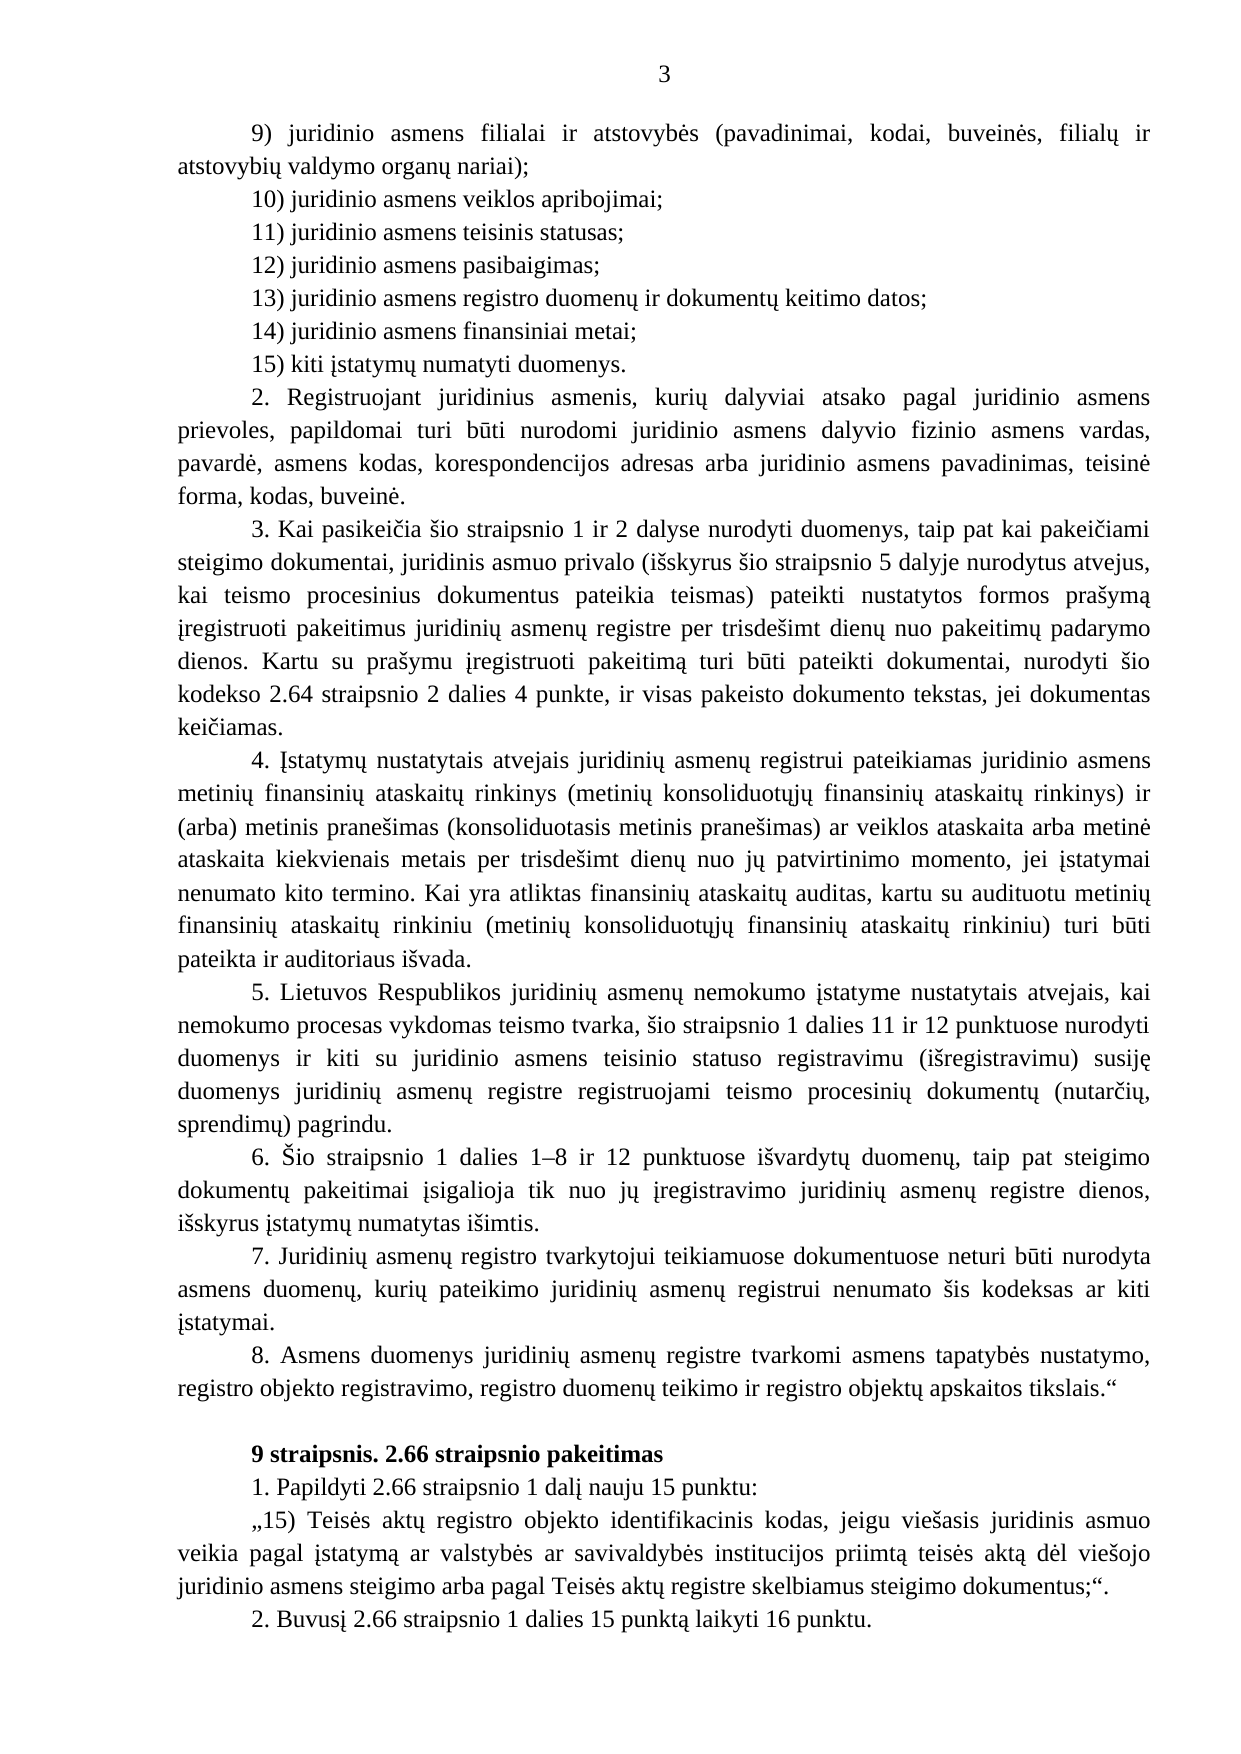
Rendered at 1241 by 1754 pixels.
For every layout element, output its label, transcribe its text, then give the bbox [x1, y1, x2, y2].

text 12) juridinio asmens pasibaigimas; [177, 250, 1152, 279]
text 9) juridinio asmens filialai ir atstovybės (pavadinimai, kodai, buveinės, filialų ir atstovybių valdymo organų nariai); [177, 118, 1152, 180]
text 11) juridinio asmens teisinis statusas; [177, 217, 1152, 246]
text 2. Registruojant juridinius asmenis, kurių dalyviai atsako pagal juridinio asmens prievoles, papildomai turi būti nurodomi juridinio asmens dalyvio fizinio asmens vardas, pavardė, asmens kodas, korespondencijos adresas arba juridinio asmens pavadinimas, teisinė forma, kodas, buveinė. [177, 382, 1152, 510]
text 9 straipsnis. 2.66 straipsnio pakeitimas [177, 1439, 1152, 1468]
text 2. Buvusį 2.66 straipsnio 1 dalies 15 punktą laikyti 16 punktu. [251, 1604, 1152, 1633]
text 15) kiti įstatymų numatyti duomenys. [177, 349, 1152, 378]
text 4. Įstatymų nustatytais atvejais juridinių asmenų registrui pateikiamas juridinio asmens metinių finansinių ataskaitų rinkinys (metinių konsoliduotųjų finansinių ataskaitų rinkinys) ir (arba) metinis pranešimas (konsoliduotasis metinis pranešimas) ar veiklos ataskaita arba metinė ataskaita kiekvienais metais per trisdešimt dienų nuo jų patvirtinimo momento, jei įstatymai nenumato kito termino. Kai yra atliktas finansinių ataskaitų auditas, kartu su audituotu metinių finansinių ataskaitų rinkiniu (metinių konsoliduotųjų finansinių ataskaitų rinkiniu) turi būti pateikta ir auditoriaus išvada. [177, 746, 1152, 972]
text 13) juridinio asmens registro duomenų ir dokumentų keitimo datos; [177, 283, 1152, 312]
text „15) Teisės aktų registro objekto identifikacinis kodas, jeigu viešasis juridinis asmuo veikia pagal įstatymą ar valstybės ar savivaldybės institucijos priimtą teisės aktą dėl viešojo juridinio asmens steigimo arba pagal Teisės aktų registre skelbiamus steigimo dokumentus;“. [177, 1505, 1152, 1600]
text 1. Papildyti 2.66 straipsnio 1 dalį nauju 15 punktu: [251, 1472, 1152, 1501]
text 3. Kai pasikeičia šio straipsnio 1 ir 2 dalyse nurodyti duomenys, taip pat kai pakeičiami steigimo dokumentai, juridinis asmuo privalo (išskyrus šio straipsnio 5 dalyje nurodytus atvejus, kai teismo procesinius dokumentus pateikia teismas) pateikti nustatytos formos prašymą įregistruoti pakeitimus juridinių asmenų registre per trisdešimt dienų nuo pakeitimų padarymo dienos. Kartu su prašymu įregistruoti pakeitimą turi būti pateikti dokumentai, nurodyti šio kodekso 2.64 straipsnio 2 dalies 4 punkte, ir visas pakeisto dokumento tekstas, jei dokumentas keičiamas. [177, 514, 1152, 741]
text 7. Juridinių asmenų registro tvarkytojui teikiamuose dokumentuose neturi būti nurodyta asmens duomenų, kurių pateikimo juridinių asmenų registrui nenumato šis kodeksas ar kiti įstatymai. [177, 1241, 1152, 1336]
text 8. Asmens duomenys juridinių asmenų registre tvarkomi asmens tapatybės nustatymo, registro objekto registravimo, registro duomenų teikimo ir registro objektų apskaitos tikslais.“ [177, 1340, 1152, 1402]
text 6. Šio straipsnio 1 dalies 1–8 ir 12 punktuose išvardytų duomenų, taip pat steigimo dokumentų pakeitimai įsigalioja tik nuo jų įregistravimo juridinių asmenų registre dienos, išskyrus įstatymų numatytas išimtis. [177, 1142, 1152, 1237]
text 10) juridinio asmens veiklos apribojimai; [177, 184, 1152, 213]
text 14) juridinio asmens finansiniai metai; [177, 316, 1152, 345]
text 5. Lietuvos Respublikos juridinių asmenų nemokumo įstatyme nustatytais atvejais, kai nemokumo procesas vykdomas teismo tvarka, šio straipsnio 1 dalies 11 ir 12 punktuose nurodyti duomenys ir kiti su juridinio asmens teisinio statuso registravimu (išregistravimu) susiję duomenys juridinių asmenų registre registruojami teismo procesinių dokumentų (nutarčių, sprendimų) pagrindu. [177, 977, 1152, 1137]
